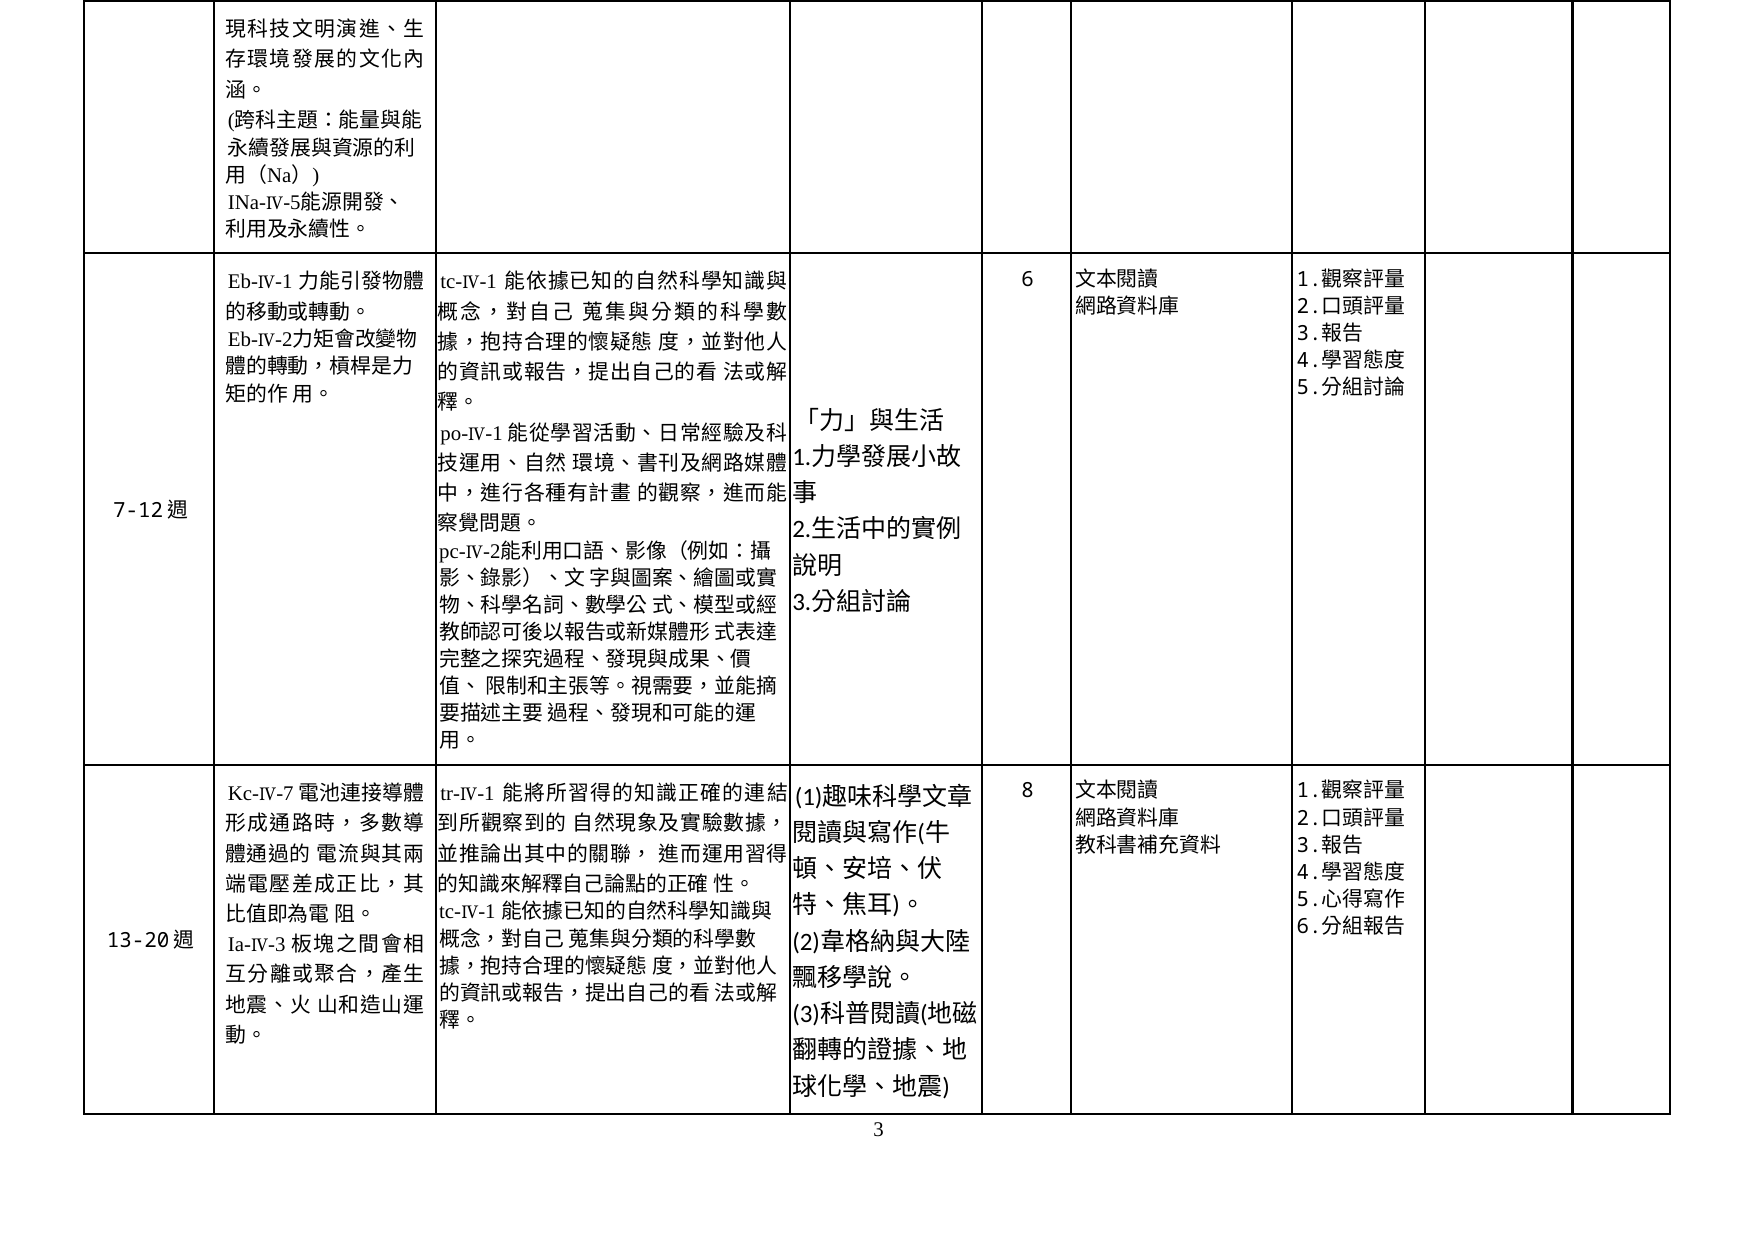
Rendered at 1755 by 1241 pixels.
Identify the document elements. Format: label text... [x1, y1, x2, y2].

table_cell [85, 2, 213, 252]
table_cell [1574, 254, 1669, 764]
table_cell [1574, 766, 1669, 1113]
table_cell 8 [983, 766, 1070, 1113]
table_cell 6 [983, 254, 1070, 764]
table_cell Eb-Ⅳ-1 力能引發物體的移動或轉動。 Eb-Ⅳ-2力矩會改變物體的轉動，槓桿是力矩的作 用。 [215, 254, 435, 764]
table_cell [1426, 766, 1571, 1113]
table_cell Kc-Ⅳ-7電池連接導體形成通路時，多數導體通過的 電流與其兩端電壓差成正比，其比值即為電 阻。 Ia-Ⅳ-3板塊之間會相互分離或聚合，產生地震、火 山和造山運動。 [215, 766, 435, 1113]
table_cell [1293, 2, 1424, 252]
table_cell [1426, 2, 1571, 252]
table_cell [1072, 2, 1291, 252]
table_cell 「力」與生活 1.力學發展小故事 2.生活中的實例說明 3.分組討論 [791, 254, 981, 764]
table_cell [1574, 2, 1669, 252]
table_cell [1426, 254, 1571, 764]
table_cell 13-20週 [85, 766, 213, 1113]
table_cell [983, 2, 1070, 252]
table_cell 文本閱讀 網路資料庫 [1072, 254, 1291, 764]
table_cell tc-Ⅳ-1 能依據已知的自然科學知識與概念，對自己 蒐集與分類的科學數據，抱持合理的懷疑態 度，並對他人的資訊或報告，提出自己的看 法或解釋。 po-Ⅳ-1能從學習活動、日常經驗及科技運用、自然 環境、書刊及網路媒體中，進行各種有計畫 的觀察，進而能察覺問題。 pc-Ⅳ-2能利用口語、影像（例如：攝影、錄影）、文 字與圖案、繪圖或實物、科學名詞、數學公 式、模型或經教師認可後以報告或新媒體形 式表達完整之探究過程、發現與成果、價值、 限制和主張等。視需要，並能摘要描述主要 過程、發現和可能的運用。 [437, 254, 789, 764]
table_cell (1)趣味科學文章閱讀與寫作(牛頓、安培、伏特、焦耳)。 (2)韋格納與大陸飄移學說。 (3)科普閱讀(地磁翻轉的證據、地球化學、地震) [791, 766, 981, 1113]
table_cell tr-Ⅳ-1 能將所習得的知識正確的連結到所觀察到的 自然現象及實驗數據，並推論出其中的關聯， 進而運用習得的知識來解釋自己論點的正確 性。 tc-Ⅳ-1 能依據已知的自然科學知識與概念，對自己 蒐集與分類的科學數據，抱持合理的懷疑態 度，並對他人的資訊或報告，提出自己的看 法或解釋。 [437, 766, 789, 1113]
table_cell [437, 2, 789, 252]
table_cell [791, 2, 981, 252]
table_cell 1.觀察評量 2.口頭評量 3.報告 4.學習態度 5.心得寫作 6.分組報告 [1293, 766, 1424, 1113]
table_cell 現科技文明演進、生存環境發展的文化內 涵。 (跨科主題：能量與能 永續發展與資源的利用（Na）) INa-Ⅳ-5能源開發、利用及永續性。 [215, 2, 435, 252]
table_cell 文本閱讀 網路資料庫 教科書補充資料 [1072, 766, 1291, 1113]
table_cell 1.觀察評量 2.口頭評量 3.報告 4.學習態度 5.分組討論 [1293, 254, 1424, 764]
table_cell 7-12週 [85, 254, 213, 764]
